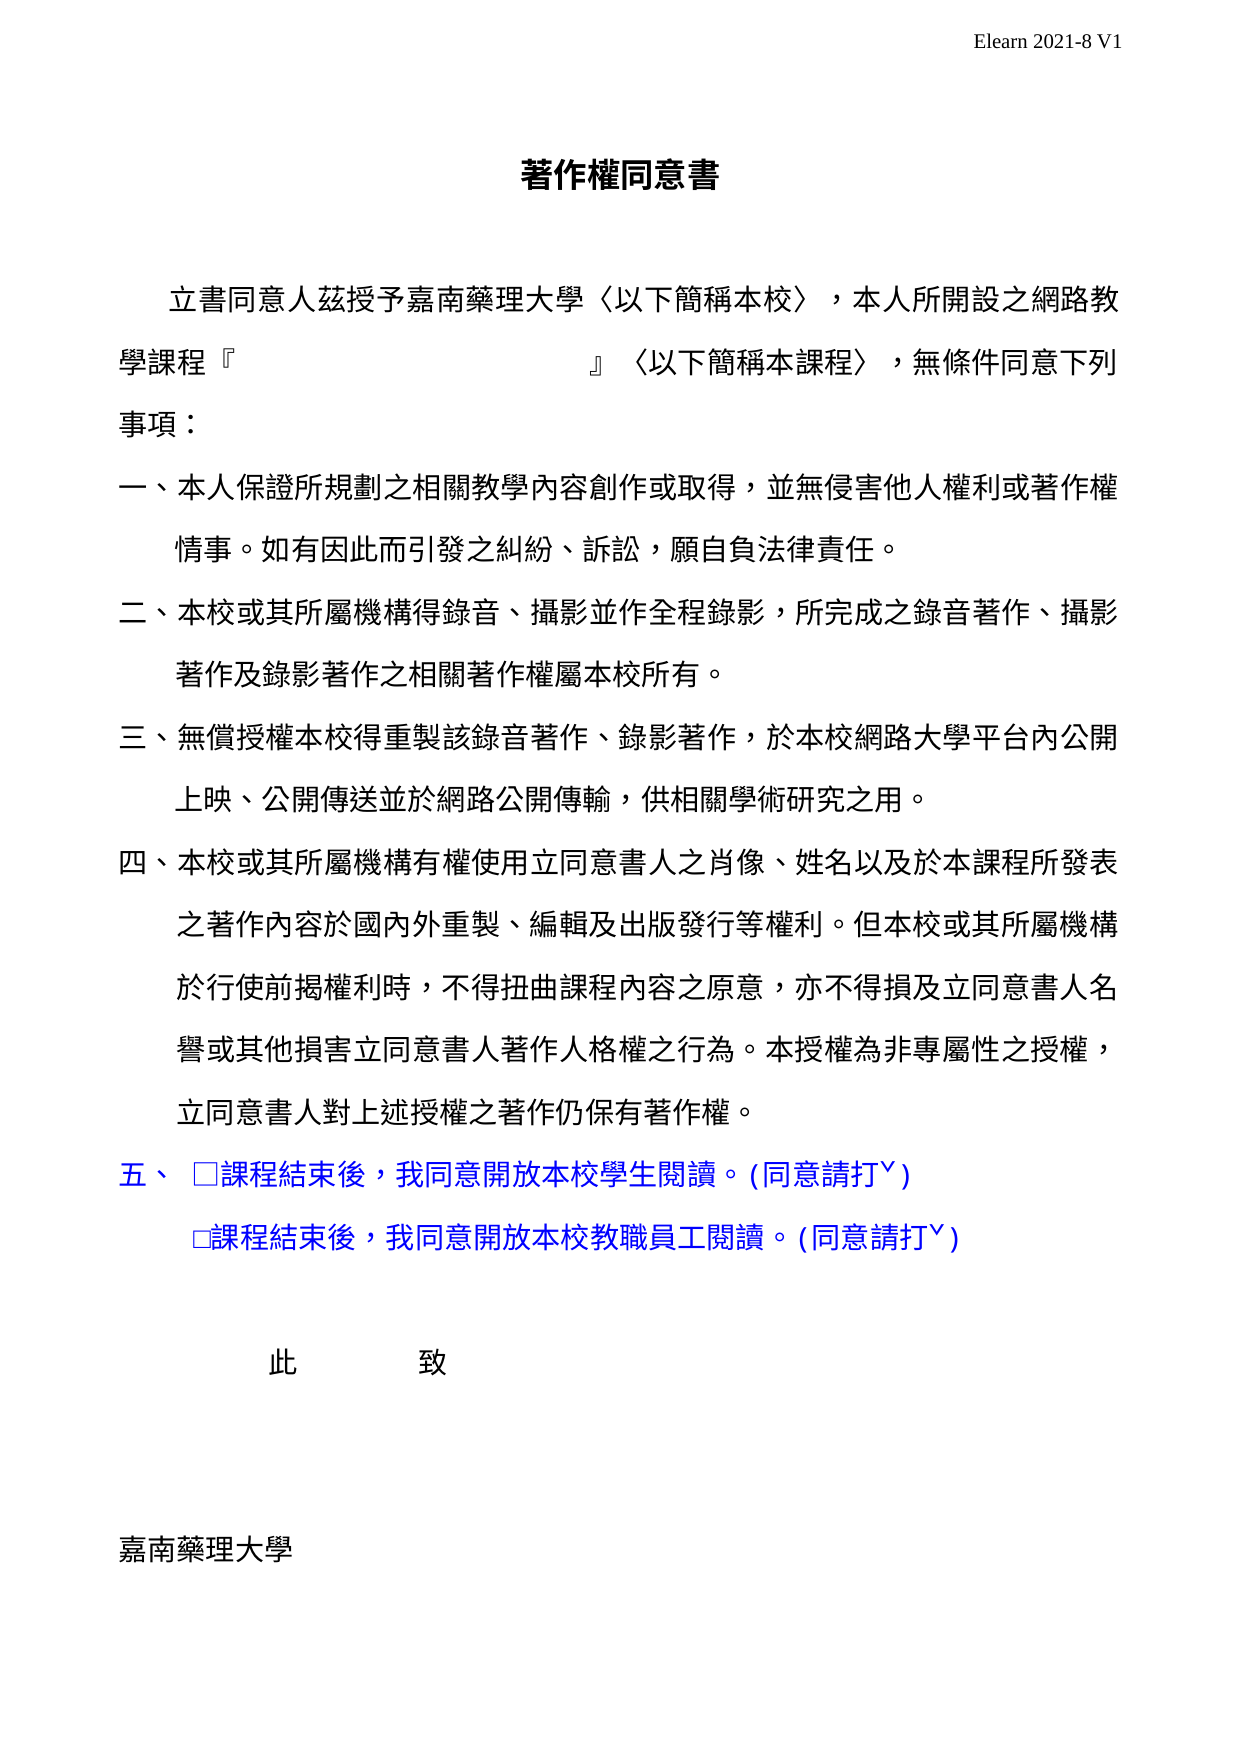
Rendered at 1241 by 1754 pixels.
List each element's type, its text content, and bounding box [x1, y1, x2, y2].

text 二、本校或其所屬機構得錄音、攝影並作全程錄影，所完成之錄音著作、攝影著作及錄影著作之相關著作權屬本校所有。 [118, 569, 1122, 694]
text 嘉南藥理大學 [118, 1506, 1122, 1569]
text 著作權同意書 [118, 131, 1122, 194]
text 立書同意人茲授予嘉南藥理大學〈以下簡稱本校〉，本人所開設之網路教學課程『 』〈以下簡稱本課程〉，無條件同意下列事項： [118, 256, 1122, 444]
text 此 致 [268, 1319, 1122, 1381]
text 四、本校或其所屬機構有權使用立同意書人之肖像、姓名以及於本課程所發表之著作內容於國內外重製、編輯及出版發行等權利。但本校或其所屬機構於行使前揭權利時，不得扭曲課程內容之原意，亦不得損及立同意書人名譽或其他損害立同意書人著作人格權之行為。本授權為非專屬性之授權，立同意書人對上述授權之著作仍保有著作權。 [118, 819, 1122, 1131]
text □課程結束後，我同意開放本校教職員工閱讀。(同意請打ˇ) [118, 1194, 1122, 1256]
text 三、無償授權本校得重製該錄音著作、錄影著作，於本校網路大學平台內公開上映、公開傳送並於網路公開傳輸，供相關學術研究之用。 [118, 694, 1122, 819]
text 五、 □課程結束後，我同意開放本校學生閱讀。(同意請打ˇ) [118, 1131, 1122, 1194]
text 一、本人保證所規劃之相關教學內容創作或取得，並無侵害他人權利或著作權情事。如有因此而引發之糾紛、訴訟，願自負法律責任。 [118, 444, 1122, 569]
